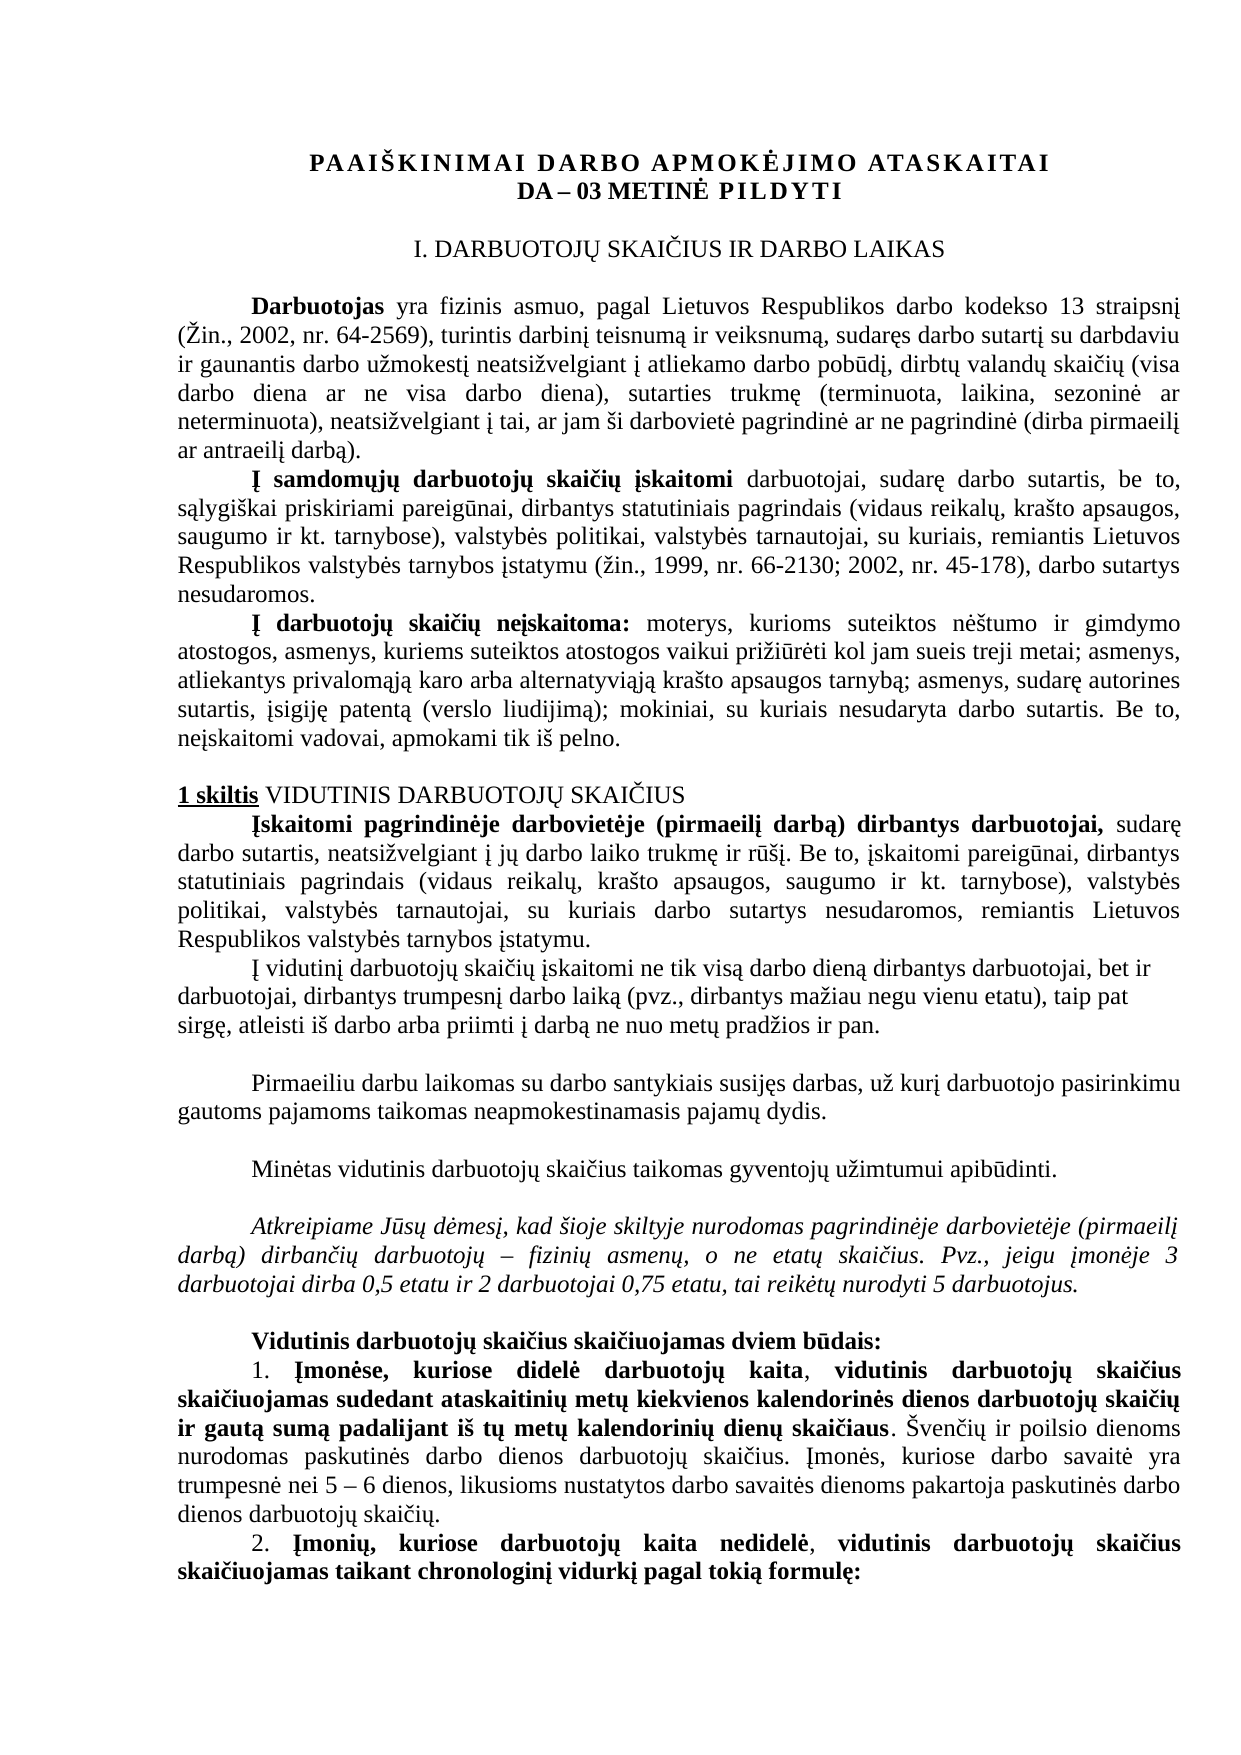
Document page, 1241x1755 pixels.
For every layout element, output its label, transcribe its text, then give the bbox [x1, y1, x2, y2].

text 1 skiltis VIDUTINIS DARBUOTOJŲ SKAIČIUS [177, 780, 1181, 809]
text PAAIŠKINIMAI DARBO APMOKĖJIMO ATASKAITAI [177, 148, 1181, 176]
text Atkreipiame Jūsų dėmesį, kad šioje skiltyje nurodomas pagrindinėje darbovietėje (pirmaeilį darbą) dirbančių darbuotojų – fizinių asmenų, o ne etatų skaičius. Pvz., jeigu įmonėje 3 darbuotojai dirba 0,5 etatu ir 2 darbuotojai 0,75 etatu, tai reikėtų nurodyti 5 darbuotojus. [177, 1211, 1181, 1298]
text Darbuotojas yra fizinis asmuo, pagal Lietuvos Respublikos darbo kodekso 13 straipsnį (Žin., 2002, nr. 64-2569), turintis darbinį teisnumą ir veiksnumą, sudaręs darbo sutartį su darbdaviu ir gaunantis darbo užmokestį neatsižvelgiant į atliekamo darbo pobūdį, dirbtų valandų skaičių (visa darbo diena ar ne visa darbo diena), sutarties trukmę (terminuota, laikina, sezoninė ar neterminuota), neatsižvelgiant į tai, ar jam ši darbovietė pagrindinė ar ne pagrindinė (dirba pirmaeilį ar antraeilį darbą). [177, 291, 1181, 464]
text Minėtas vidutinis darbuotojų skaičius taikomas gyventojų užimtumui apibūdinti. [177, 1154, 1181, 1183]
text Vidutinis darbuotojų skaičius skaičiuojamas dviem būdais: [177, 1326, 1181, 1355]
text Į darbuotojų skaičių neįskaitoma: moterys, kurioms suteiktos nėštumo ir gimdymo atostogos, asmenys, kuriems suteiktos atostogos vaikui prižiūrėti kol jam sueis treji metai; asmenys, atliekantys privalomąją karo arba alternatyviąją krašto apsaugos tarnybą; asmenys, sudarę autorines sutartis, įsigiję patentą (verslo liudijimą); mokiniai, su kuriais nesudaryta darbo sutartis. Be to, neįskaitomi vadovai, apmokami tik iš pelno. [177, 608, 1181, 751]
text DA – 03 METINĖ PILDYTI [177, 176, 1181, 205]
text Į samdomųjų darbuotojų skaičių įskaitomi darbuotojai, sudarę darbo sutartis, be to, sąlygiškai priskiriami pareigūnai, dirbantys statutiniais pagrindais (vidaus reikalų, krašto apsaugos, saugumo ir kt. tarnybose), valstybės politikai, valstybės tarnautojai, su kuriais, remiantis Lietuvos Respublikos valstybės tarnybos įstatymu (žin., 1999, nr. 66-2130; 2002, nr. 45-178), darbo sutartys nesudaromos. [177, 464, 1181, 608]
text I. DARBUOTOJŲ SKAIČIUS IR DARBO LAIKAS [177, 234, 1181, 263]
text Į vidutinį darbuotojų skaičių įskaitomi ne tik visą darbo dieną dirbantys darbuotojai, bet ir darbuotojai, dirbantys trumpesnį darbo laiką (pvz., dirbantys mažiau negu vienu etatu), taip pat sirgę, atleisti iš darbo arba priimti į darbą ne nuo metų pradžios ir pan. [177, 953, 1181, 1039]
text 2. Įmonių, kuriose darbuotojų kaita nedidelė, vidutinis darbuotojų skaičius skaičiuojamas taikant chronologinį vidurkį pagal tokią formulę: [177, 1528, 1181, 1585]
text Pirmaeiliu darbu laikomas su darbo santykiais susijęs darbas, už kurį darbuotojo pasirinkimu gautoms pajamoms taikomas neapmokestinamasis pajamų dydis. [177, 1068, 1181, 1125]
text 1. Įmonėse, kuriose didelė darbuotojų kaita, vidutinis darbuotojų skaičius skaičiuojamas sudedant ataskaitinių metų kiekvienos kalendorinės dienos darbuotojų skaičių ir gautą sumą padalijant iš tų metų kalendorinių dienų skaičiaus. Švenčių ir poilsio dienoms nurodomas paskutinės darbo dienos darbuotojų skaičius. Įmonės, kuriose darbo savaitė yra trumpesnė nei 5 – 6 dienos, likusioms nustatytos darbo savaitės dienoms pakartoja paskutinės darbo dienos darbuotojų skaičių. [177, 1355, 1181, 1528]
text Įskaitomi pagrindinėje darbovietėje (pirmaeilį darbą) dirbantys darbuotojai, sudarę darbo sutartis, neatsižvelgiant į jų darbo laiko trukmę ir rūšį. Be to, įskaitomi pareigūnai, dirbantys statutiniais pagrindais (vidaus reikalų, krašto apsaugos, saugumo ir kt. tarnybose), valstybės politikai, valstybės tarnautojai, su kuriais darbo sutartys nesudaromos, remiantis Lietuvos Respublikos valstybės tarnybos įstatymu. [177, 809, 1181, 953]
